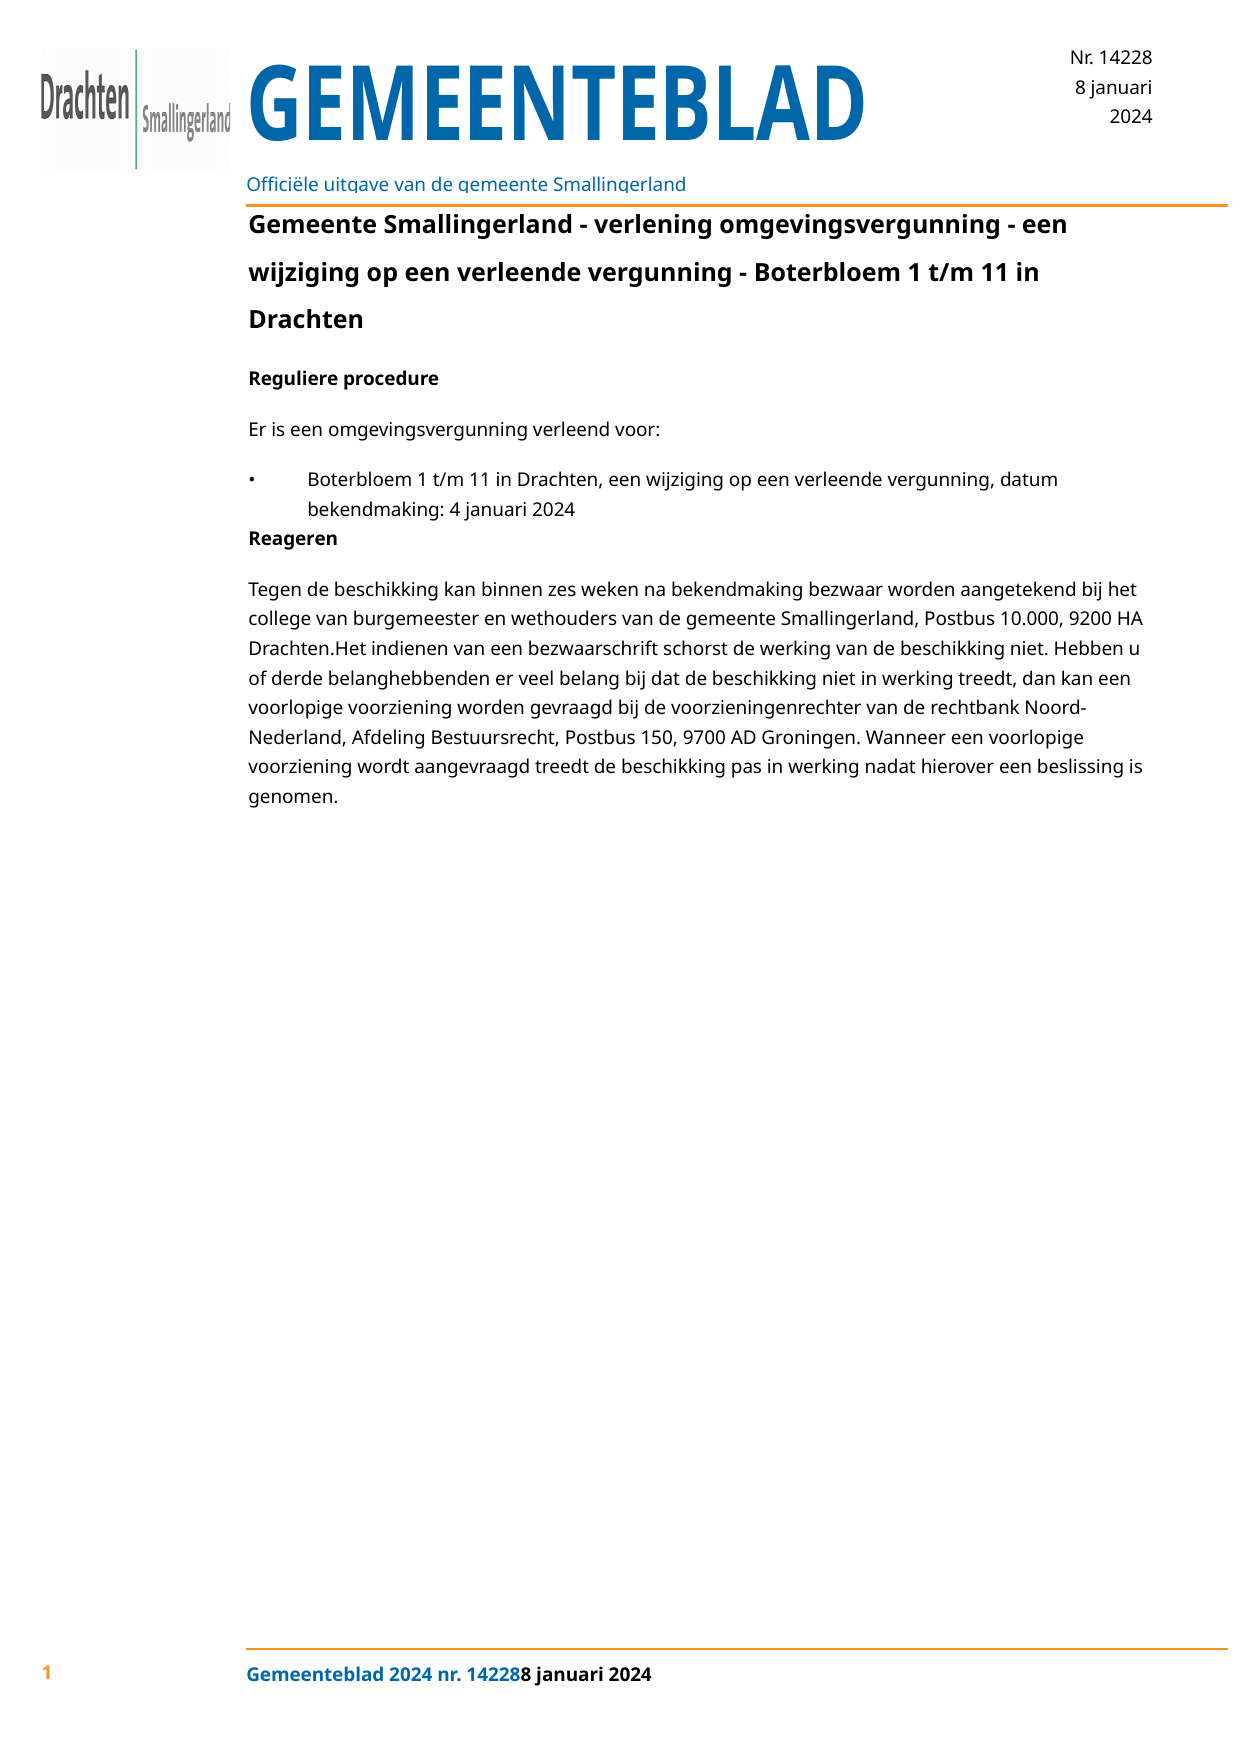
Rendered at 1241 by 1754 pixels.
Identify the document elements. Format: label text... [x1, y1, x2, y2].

picture [41, 47, 231, 172]
list Boterbloem 1 t/m 11 in Drachten, een wijziging op een verleende vergunning, datum bekendmaking: 4 januari 2024 [248, 466, 1152, 522]
text Reguliere procedure [248, 366, 1152, 391]
text Er is een omgevingsvergunning verleend voor: [248, 416, 1152, 442]
text Gemeente Smallingerland - verlening omgevingsvergunning - een wijziging op een verleende vergunning - Boterbloem 1 t/m 11 in Drachten [248, 207, 1152, 336]
text Tegen de beschikking kan binnen zes weken na bekendmaking bezwaar worden aangetekend bij het college van burgemeester en wethouders van de gemeente Smallingerland, Postbus 10.000, 9200 HA Drachten.Het indienen van een bezwaarschrift schorst de werking van de beschikking niet. Hebben u of derde belanghebbenden er veel belang bij dat de beschikking niet in werking treedt, dan kan een voorlopige voorziening worden gevraagd bij de voorzieningenrechter van de rechtbank Noord-Nederland, Afdeling Bestuursrecht, Postbus 150, 9700 AD Groningen. Wanneer een voorlopige voorziening wordt aangevraagd treedt de beschikking pas in werking nadat hierover een beslissing is genomen. [248, 576, 1152, 809]
text Reageren [248, 526, 1152, 551]
